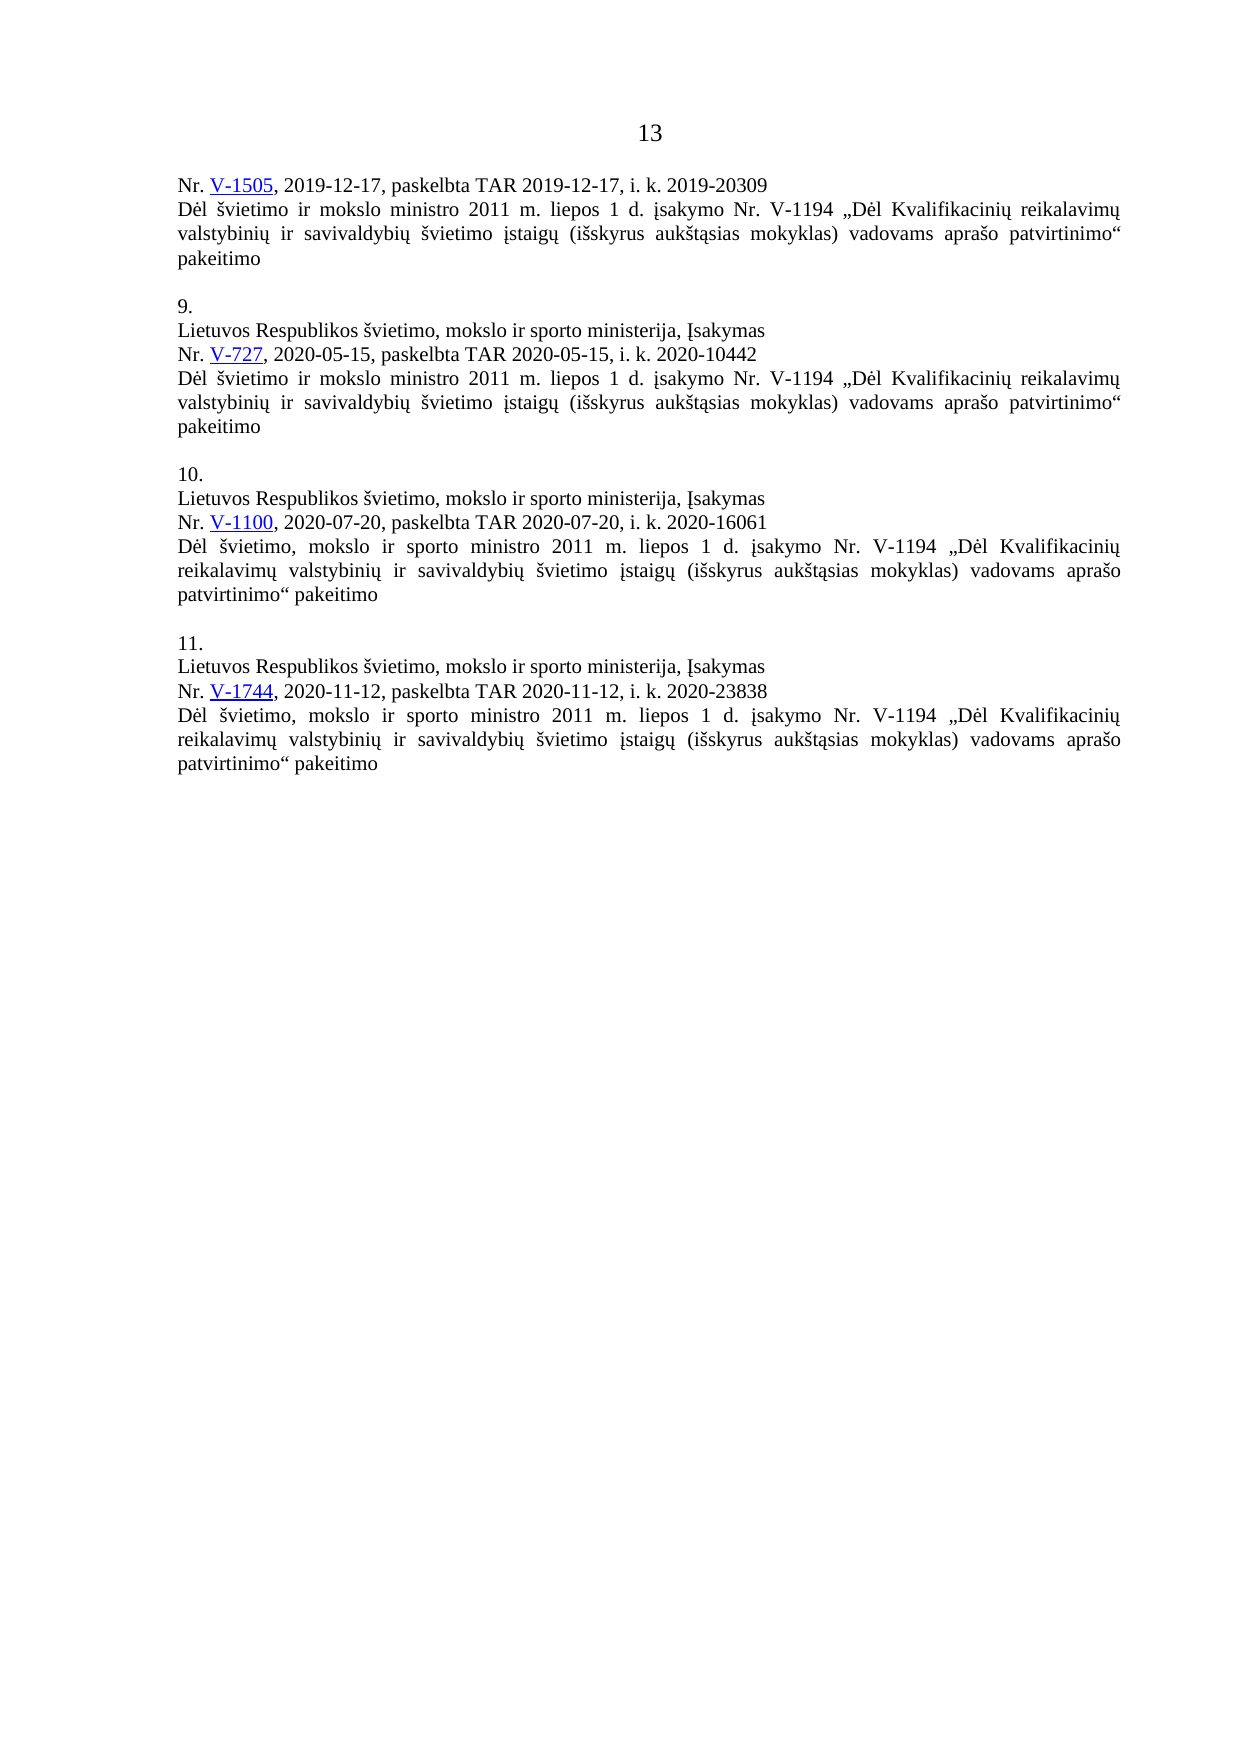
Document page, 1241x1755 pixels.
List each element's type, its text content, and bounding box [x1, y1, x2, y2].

text 10. [177, 462, 1122, 486]
text Nr. V-1744, 2020-11-12, paskelbta TAR 2020-11-12, i. k. 2020-23838 [177, 678, 1122, 703]
text Lietuvos Respublikos švietimo, mokslo ir sporto ministerija, Įsakymas [177, 654, 1122, 678]
text Dėl švietimo, mokslo ir sporto ministro 2011 m. liepos 1 d. įsakymo Nr. V-1194 „Dėl Kvalifikacinių reikalavimų valstybinių ir savivaldybių švietimo įstaigų (išskyrus aukštąsias mokyklas) vadovams aprašo patvirtinimo“ pakeitimo [177, 703, 1122, 775]
text Lietuvos Respublikos švietimo, mokslo ir sporto ministerija, Įsakymas [177, 486, 1122, 510]
text Nr. V-1100, 2020-07-20, paskelbta TAR 2020-07-20, i. k. 2020-16061 [177, 510, 1122, 534]
text Nr. V-727, 2020-05-15, paskelbta TAR 2020-05-15, i. k. 2020-10442 [177, 342, 1122, 366]
text Dėl švietimo, mokslo ir sporto ministro 2011 m. liepos 1 d. įsakymo Nr. V-1194 „Dėl Kvalifikacinių reikalavimų valstybinių ir savivaldybių švietimo įstaigų (išskyrus aukštąsias mokyklas) vadovams aprašo patvirtinimo“ pakeitimo [177, 534, 1122, 606]
text Dėl švietimo ir mokslo ministro 2011 m. liepos 1 d. įsakymo Nr. V-1194 „Dėl Kvalifikacinių reikalavimų valstybinių ir savivaldybių švietimo įstaigų (išskyrus aukštąsias mokyklas) vadovams aprašo patvirtinimo“ pakeitimo [177, 366, 1122, 438]
text Nr. V-1505, 2019-12-17, paskelbta TAR 2019-12-17, i. k. 2019-20309 [177, 173, 1122, 197]
text Dėl švietimo ir mokslo ministro 2011 m. liepos 1 d. įsakymo Nr. V-1194 „Dėl Kvalifikacinių reikalavimų valstybinių ir savivaldybių švietimo įstaigų (išskyrus aukštąsias mokyklas) vadovams aprašo patvirtinimo“ pakeitimo [177, 197, 1122, 269]
text Lietuvos Respublikos švietimo, mokslo ir sporto ministerija, Įsakymas [177, 318, 1122, 342]
text 9. [177, 293, 1122, 318]
text 11. [177, 630, 1122, 654]
